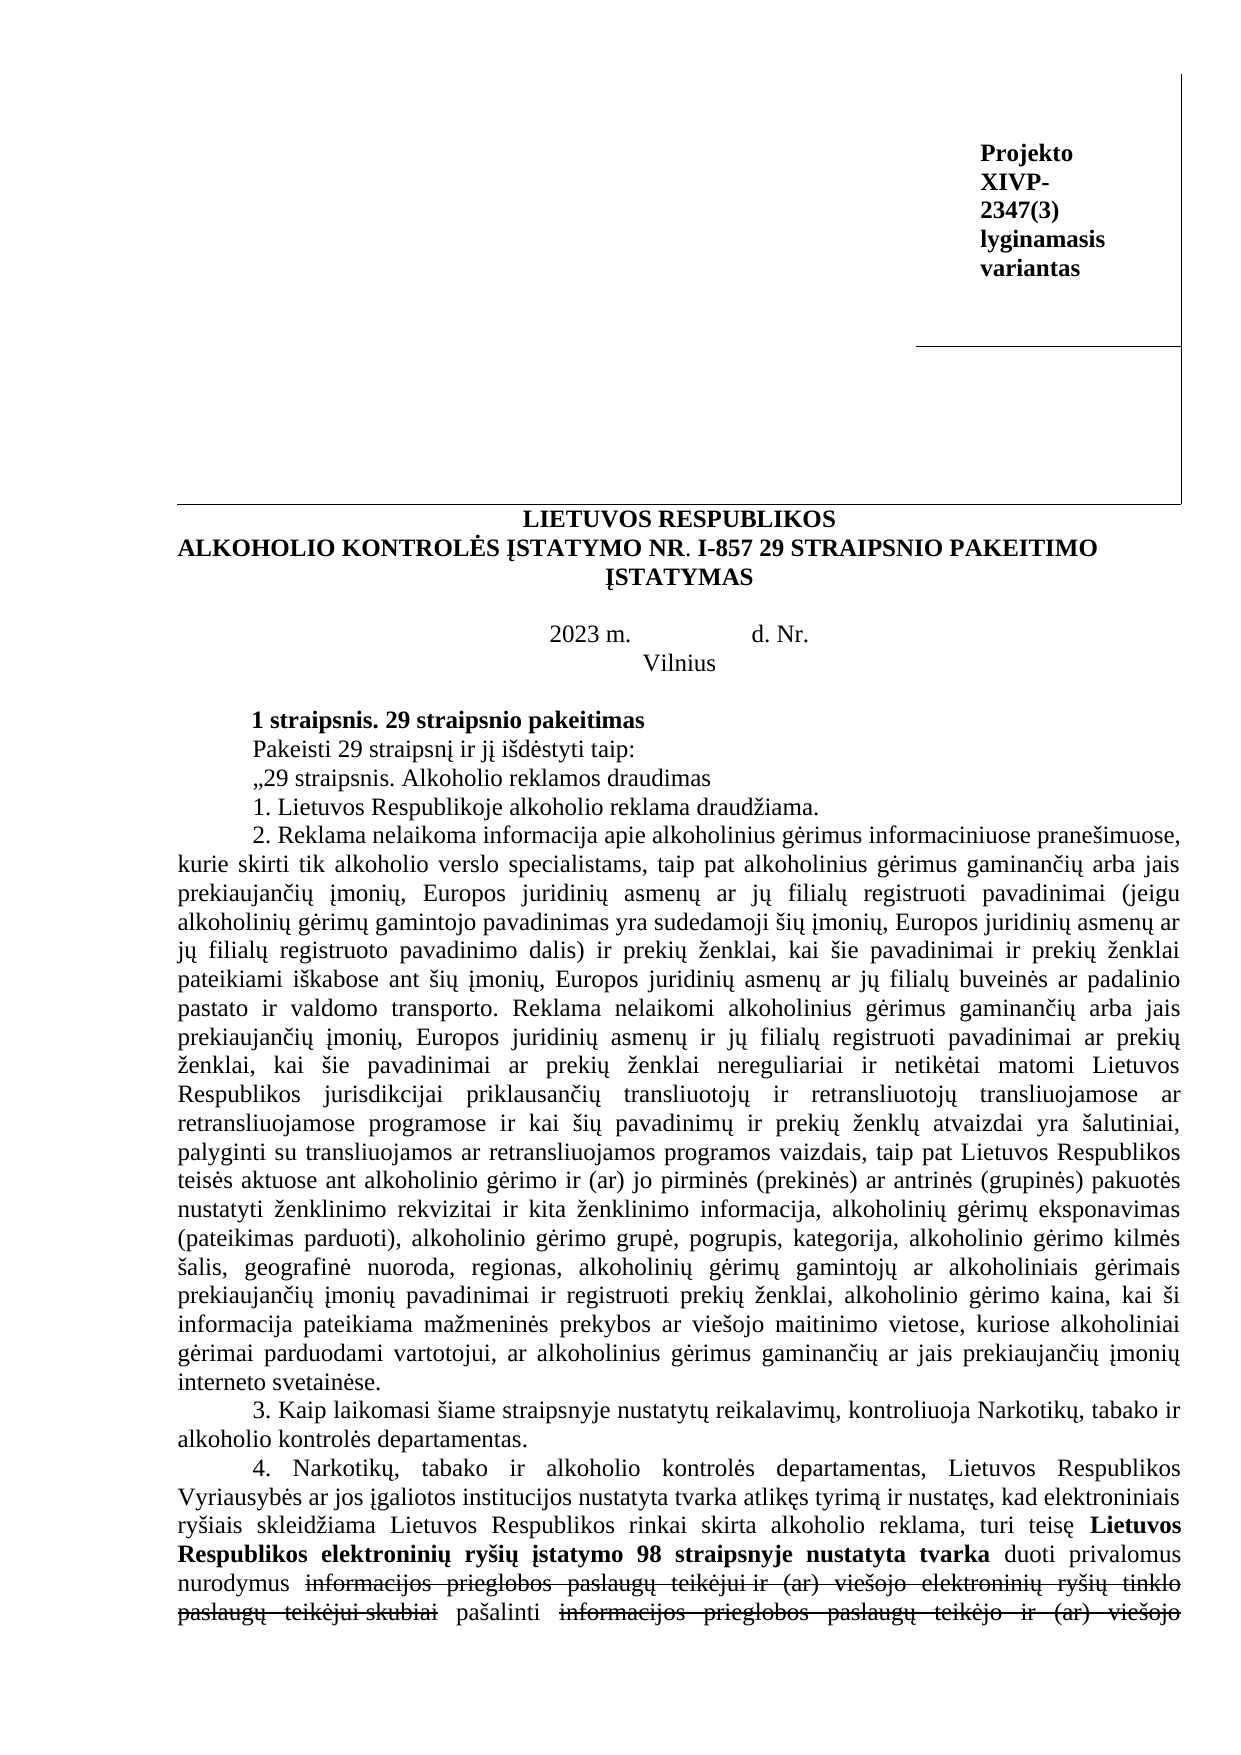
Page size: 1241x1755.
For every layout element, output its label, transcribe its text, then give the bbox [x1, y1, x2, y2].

text 2. Reklama nelaikoma informacija apie alkoholinius gėrimus informaciniuose pranešimuose, kurie skirti tik alkoholio verslo specialistams, taip pat alkoholinius gėrimus gaminančių arba jais prekiaujančių įmonių, Europos juridinių asmenų ar jų filialų registruoti pavadinimai (jeigu alkoholinių gėrimų gamintojo pavadinimas yra sudedamoji šių įmonių, Europos juridinių asmenų ar jų filialų registruoto pavadinimo dalis) ir prekių ženklai, kai šie pavadinimai ir prekių ženklai pateikiami iškabose ant šių įmonių, Europos juridinių asmenų ar jų filialų buveinės ar padalinio pastato ir valdomo transporto. Reklama nelaikomi alkoholinius gėrimus gaminančių arba jais prekiaujančių įmonių, Europos juridinių asmenų ir jų filialų registruoti pavadinimai ar prekių ženklai, kai šie pavadinimai ar prekių ženklai nereguliariai ir netikėtai matomi Lietuvos Respublikos jurisdikcijai priklausančių transliuotojų ir retransliuotojų transliuojamose ar retransliuojamose programose ir kai šių pavadinimų ir prekių ženklų atvaizdai yra šalutiniai, palyginti su transliuojamos ar retransliuojamos programos vaizdais, taip pat Lietuvos Respublikos teisės aktuose ant alkoholinio gėrimo ir (ar) jo pirminės (prekinės) ar antrinės (grupinės) pakuotės nustatyti ženklinimo rekvizitai ir kita ženklinimo informacija, alkoholinių gėrimų eksponavimas (pateikimas parduoti), alkoholinio gėrimo grupė, pogrupis, kategorija, alkoholinio gėrimo kilmės šalis, geografinė nuoroda, regionas, alkoholinių gėrimų gamintojų ar alkoholiniais gėrimais prekiaujančių įmonių pavadinimai ir registruoti prekių ženklai, alkoholinio gėrimo kaina, kai ši informacija pateikiama mažmeninės prekybos ar viešojo maitinimo vietose, kuriose alkoholiniai gėrimai parduodami vartotojui, ar alkoholinius gėrimus gaminančių ar jais prekiaujančių įmonių interneto svetainėse. [177, 821, 1181, 1396]
text 4. Narkotikų, tabako ir alkoholio kontrolės departamentas, Lietuvos Respublikos Vyriausybės ar jos įgaliotos institucijos nustatyta tvarka atlikęs tyrimą ir nustatęs, kad elektroniniais ryšiais skleidžiama Lietuvos Respublikos rinkai skirta alkoholio reklama, turi teisę Lietuvos Respublikos elektroninių ryšių įstatymo 98 straipsnyje nustatyta tvarka duoti privalomus nurodymus informacijos prieglobos paslaugų teikėjui ir (ar) viešojo elektroninių ryšių tinklo paslaugų teikėjui skubiai pašalinti informacijos prieglobos paslaugų teikėjo ir (ar) viešojo [177, 1453, 1181, 1626]
text Projekto XIVP-2347(3) [916, 73, 1181, 224]
text lyginamasis variantas [916, 224, 1181, 346]
text LIETUVOS RESPUBLIKOS [177, 504, 1181, 533]
text ALKOHOLIO KONTROLĖS ĮSTATYMO NR. I-857 29 STRAIPSNIO PAKEITIMO [177, 533, 1181, 562]
text 1 straipsnis. 29 straipsnio pakeitimas [177, 706, 1181, 734]
text „29 straipsnis. Alkoholio reklamos draudimas [177, 763, 1181, 792]
text Vilnius [177, 648, 1181, 677]
text 1. Lietuvos Respublikoje alkoholio reklama draudžiama. [177, 792, 1181, 821]
text 3. Kaip laikomasi šiame straipsnyje nustatytų reikalavimų, kontroliuoja Narkotikų, tabako ir alkoholio kontrolės departamentas. [177, 1396, 1181, 1453]
text 2023 m. lapkričio _ d. Nr. [177, 619, 1181, 648]
text Pakeisti 29 straipsnį ir jį išdėstyti taip: [177, 734, 1181, 763]
text ĮSTATYMAS [177, 562, 1181, 591]
